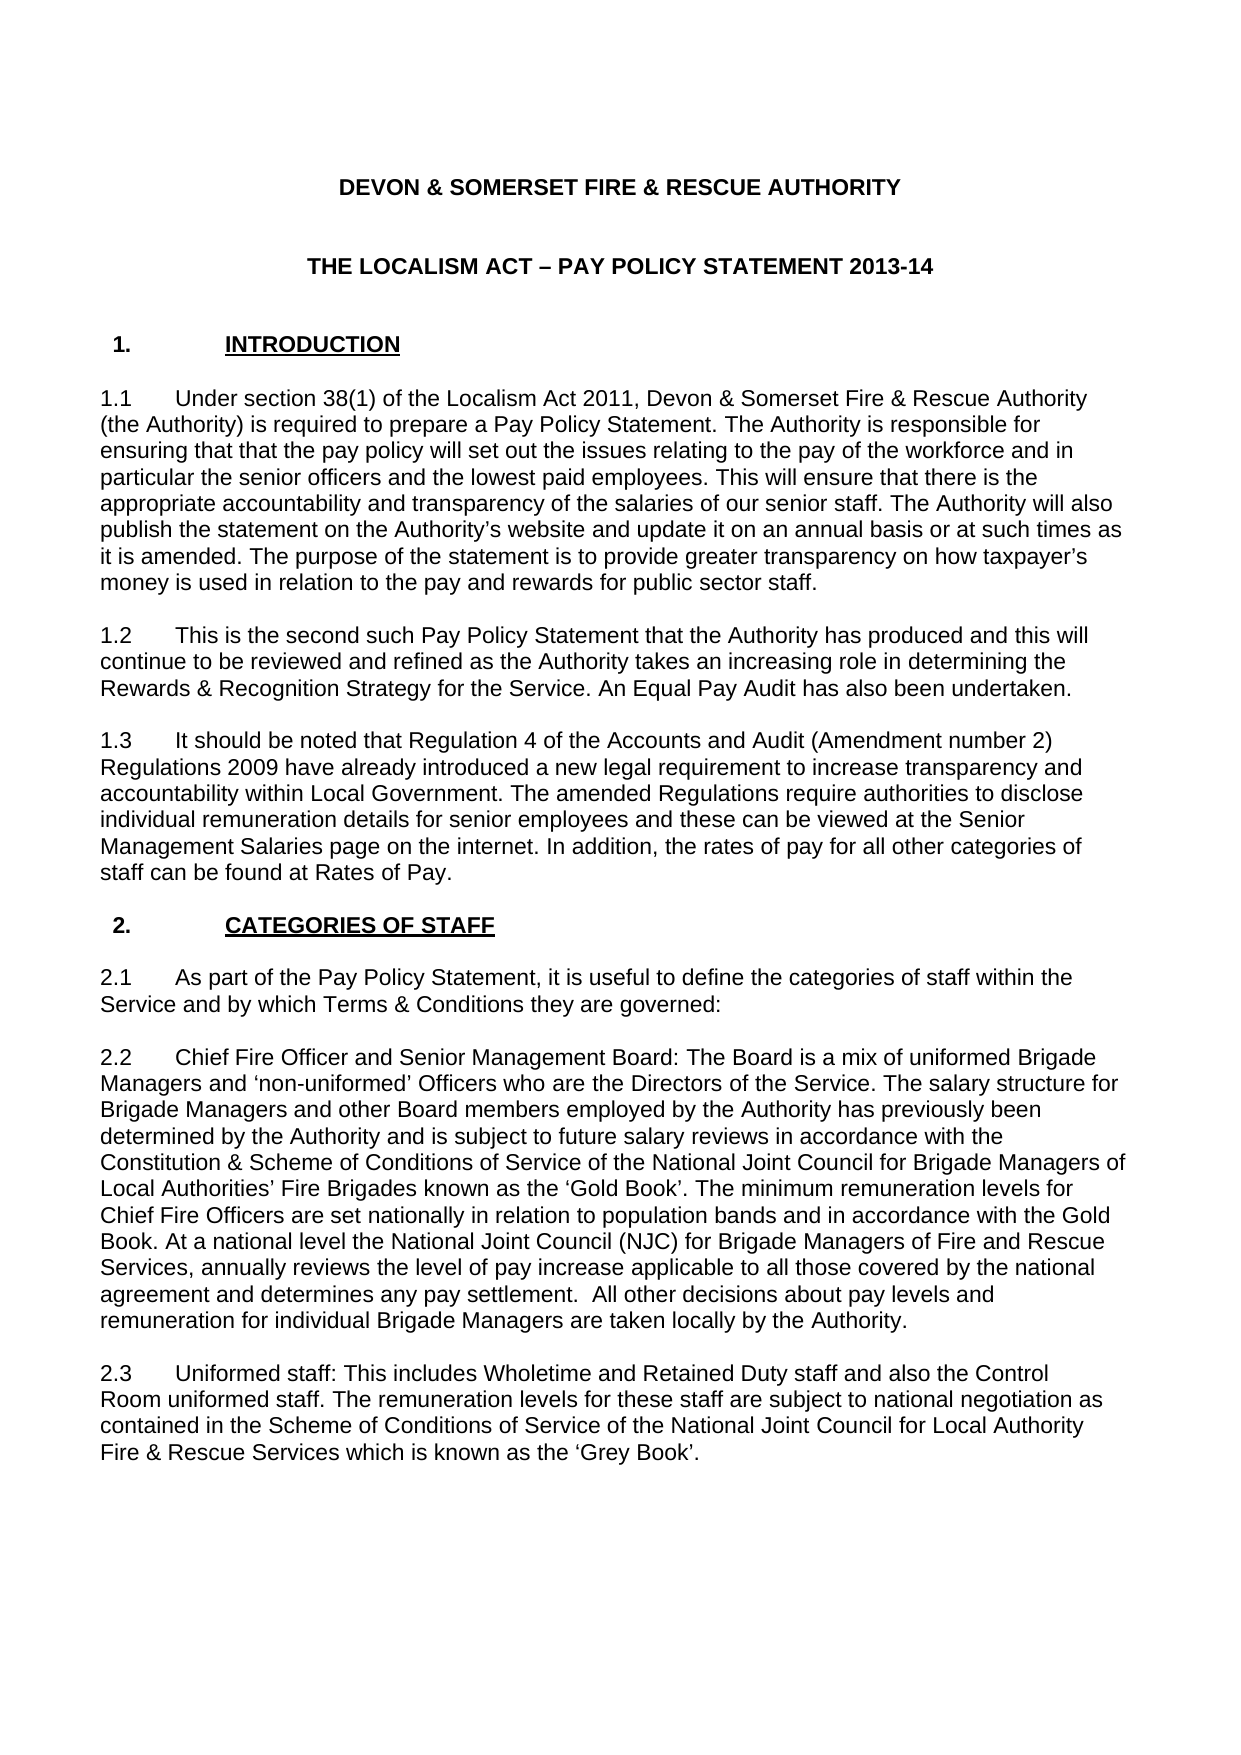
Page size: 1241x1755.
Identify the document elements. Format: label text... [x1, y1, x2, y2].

subtitle CATEGORIES OF STAFF [112, 912, 1141, 938]
list As part of the Pay Policy Statement, it is useful to define the categories of staff within the Service and by which Terms & Conditions they are governed: [100, 964, 1123, 1017]
list Under section 38(1) of the Localism Act 2011, Devon & Somerset Fire & Rescue Authority (the Authority) is required to prepare a Pay Policy Statement. The Authority is responsible for ensuring that that the pay policy will set out the issues relating to the pay of the workforce and in particular the senior officers and the lowest paid employees. This will ensure that there is the appropriate accountability and transparency of the salaries of our senior staff. The Authority will also publish the statement on the Authority’s website and update it on an annual basis or at such times as it is amended. The purpose of the statement is to provide greater transparency on how taxpayer’s money is used in relation to the pay and rewards for public sector staff. [100, 384, 1129, 595]
list It should be noted that Regulation 4 of the Accounts and Audit (Amendment number 2) Regulations 2009 have already introduced a new legal requirement to increase transparency and accountability within Local Government. The amended Regulations require authorities to disclose individual remuneration details for senior employees and these can be viewed at the Senior Management Salaries page on the internet. In addition, the rates of pay for all other categories of staff can be found at Rates of Pay. [100, 727, 1103, 885]
list Chief Fire Officer and Senior Management Board: The Board is a mix of uniformed Brigade Managers and ‘non-uniformed’ Officers who are the Directors of the Service. The salary structure for Brigade Managers and other Board members employed by the Authority has previously been determined by the Authority and is subject to future salary reviews in accordance with the Constitution & Scheme of Conditions of Service of the National Joint Council for Brigade Managers of Local Authorities’ Fire Brigades known as the ‘Gold Book’. The minimum remuneration levels for Chief Fire Officers are set nationally in relation to population bands and in accordance with the Gold Book. At a national level the National Joint Council (NJC) for Brigade Managers of Fire and Rescue Services, annually reviews the level of pay increase applicable to all those covered by the national agreement and determines any pay settlement. All other decisions about pay levels and remuneration for individual Brigade Managers are taken locally by the Authority. [100, 1043, 1126, 1333]
list This is the second such Pay Policy Statement that the Authority has produced and this will continue to be reviewed and refined as the Authority takes an increasing role in determining the Rewards & Recognition Strategy for the Service. An Equal Pay Audit has also been undertaken. [100, 622, 1107, 701]
list Uniformed staff: This includes Wholetime and Retained Duty staff and also the Control Room uniformed staff. The remuneration levels for these staff are subject to national negotiation as contained in the Scheme of Conditions of Service of the National Joint Council for Local Authority Fire & Rescue Services which is known as the ‘Grey Book’. [100, 1360, 1106, 1465]
list INTRODUCTION [112, 332, 1141, 358]
subtitle DEVON & SOMERSET FIRE & RESCUE AUTHORITY THE LOCALISM ACT – PAY POLICY STATEMENT 2013-14 [307, 174, 945, 279]
